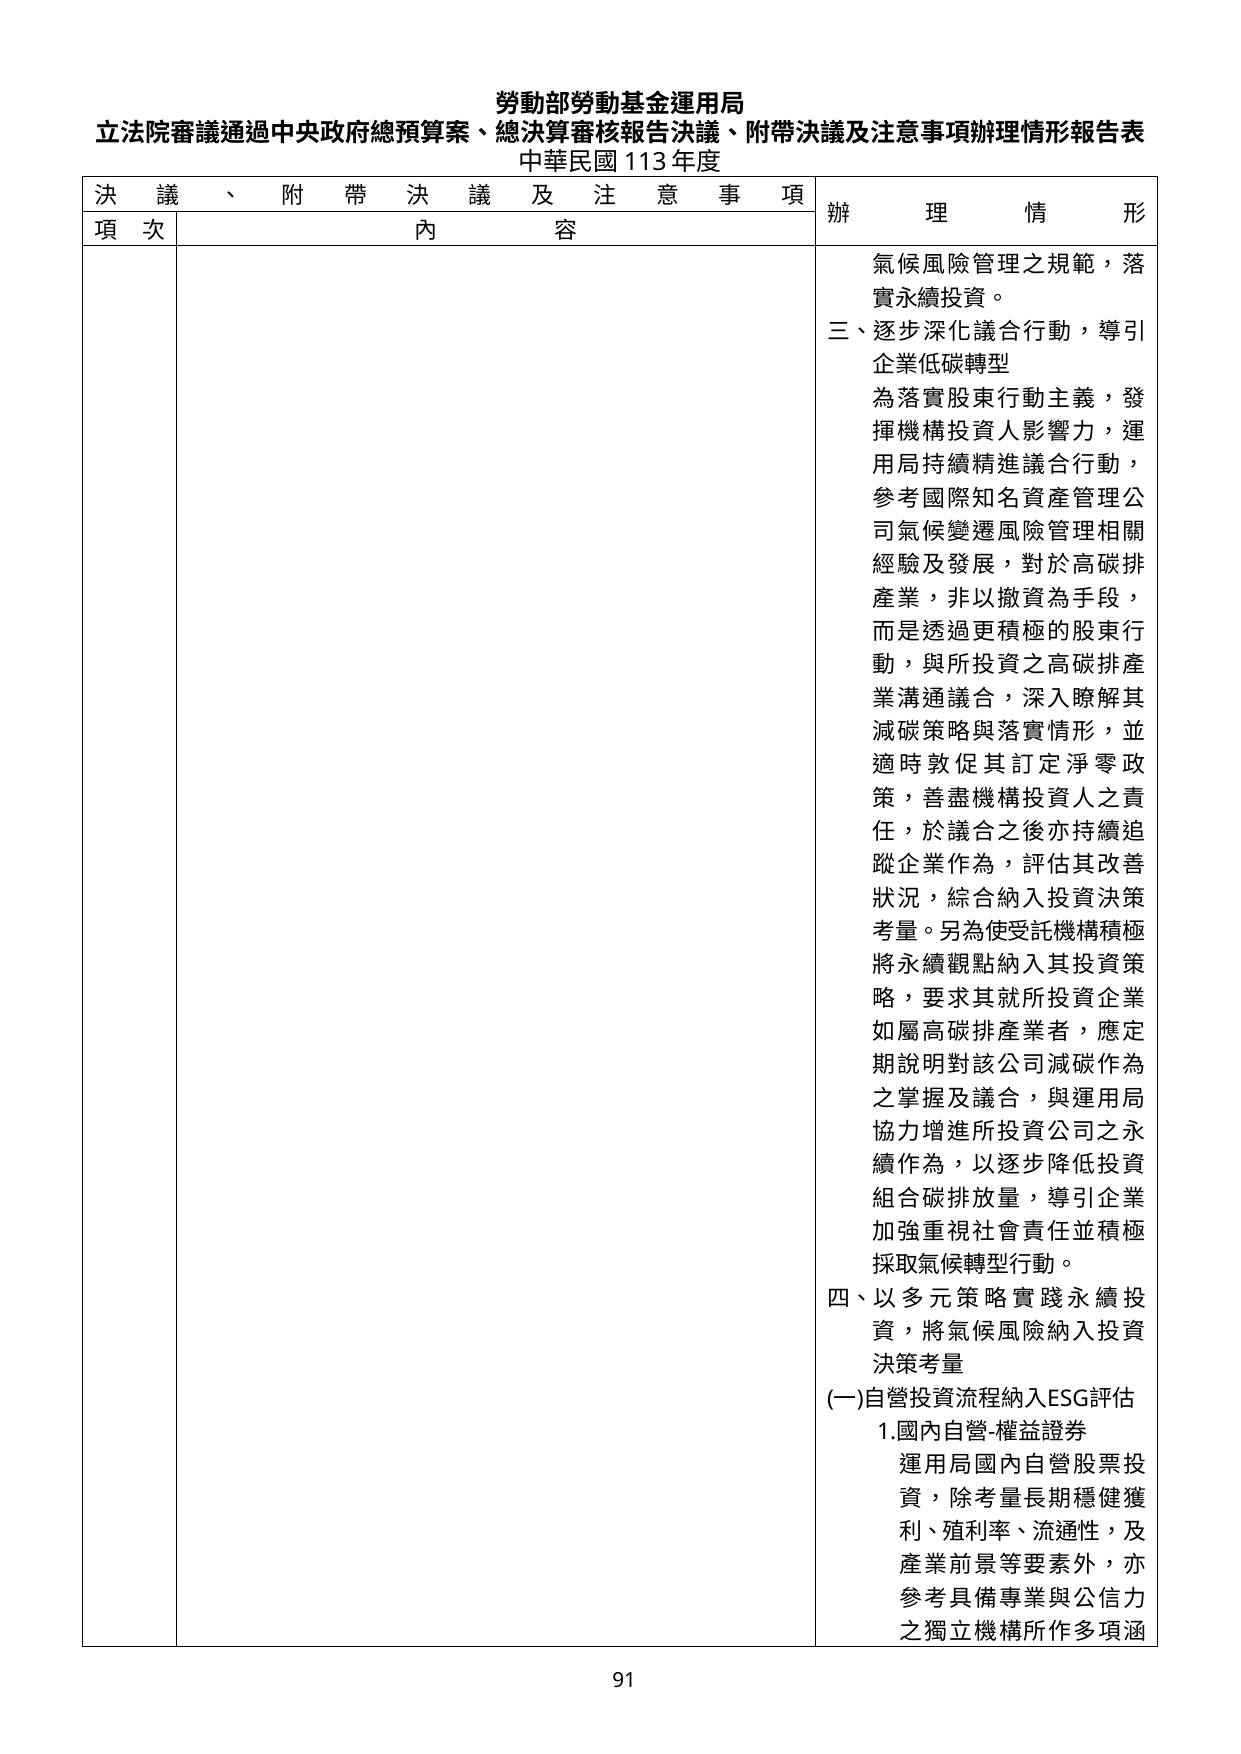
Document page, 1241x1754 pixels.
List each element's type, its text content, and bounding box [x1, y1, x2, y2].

table_cell 內 容 [177, 212, 815, 245]
table_cell [83, 246, 176, 1646]
table_cell 氣候風險管理之規範，落實永續投資。 逐步深化議合行動，導引企業低碳轉型 為落實股東行動主義，發揮機構投資人影響力，運用局持續精進議合行動，參考國際知名資產管理公司氣候變遷風險管理相關經驗及發展，對於高碳排產業，非以撤資為手段，而是透過更積極的股東行動，與所投資之高碳排產業溝通議合，深入瞭解其減碳策略與落實情形，並適時敦促其訂定淨零政策，善盡機構投資人之責任，於議合之後亦持續追蹤企業作為，評估其改善狀況，綜合納入投資決策考量。另為使受託機構積極將永續觀點納入其投資策略，要求其就所投資企業如屬高碳排產業者，應定期說明對該公司減碳作為之掌握及議合，與運用局協力增進所投資公司之永續作為，以逐步降低投資組合碳排放量，導引企業加強重視社會責任並積極採取氣候轉型行動。 以多元策略實踐永續投資，將氣候風險納入投資決策考量 (一)自營投資流程納入ESG評估 1.國內自營-權益證券 運用局國內自營股票投資，除考量長期穩健獲利、殖利率、流通性，及產業前景等要素外，亦參考具備專業與公信力之獨立機構所作多項涵 [816, 246, 1157, 1646]
table_header 決議、附帶決議及注意事項 [83, 177, 815, 211]
table_cell 項次 [83, 212, 176, 245]
table_cell [177, 246, 815, 1646]
table_header 辦理情形 [816, 177, 1157, 245]
